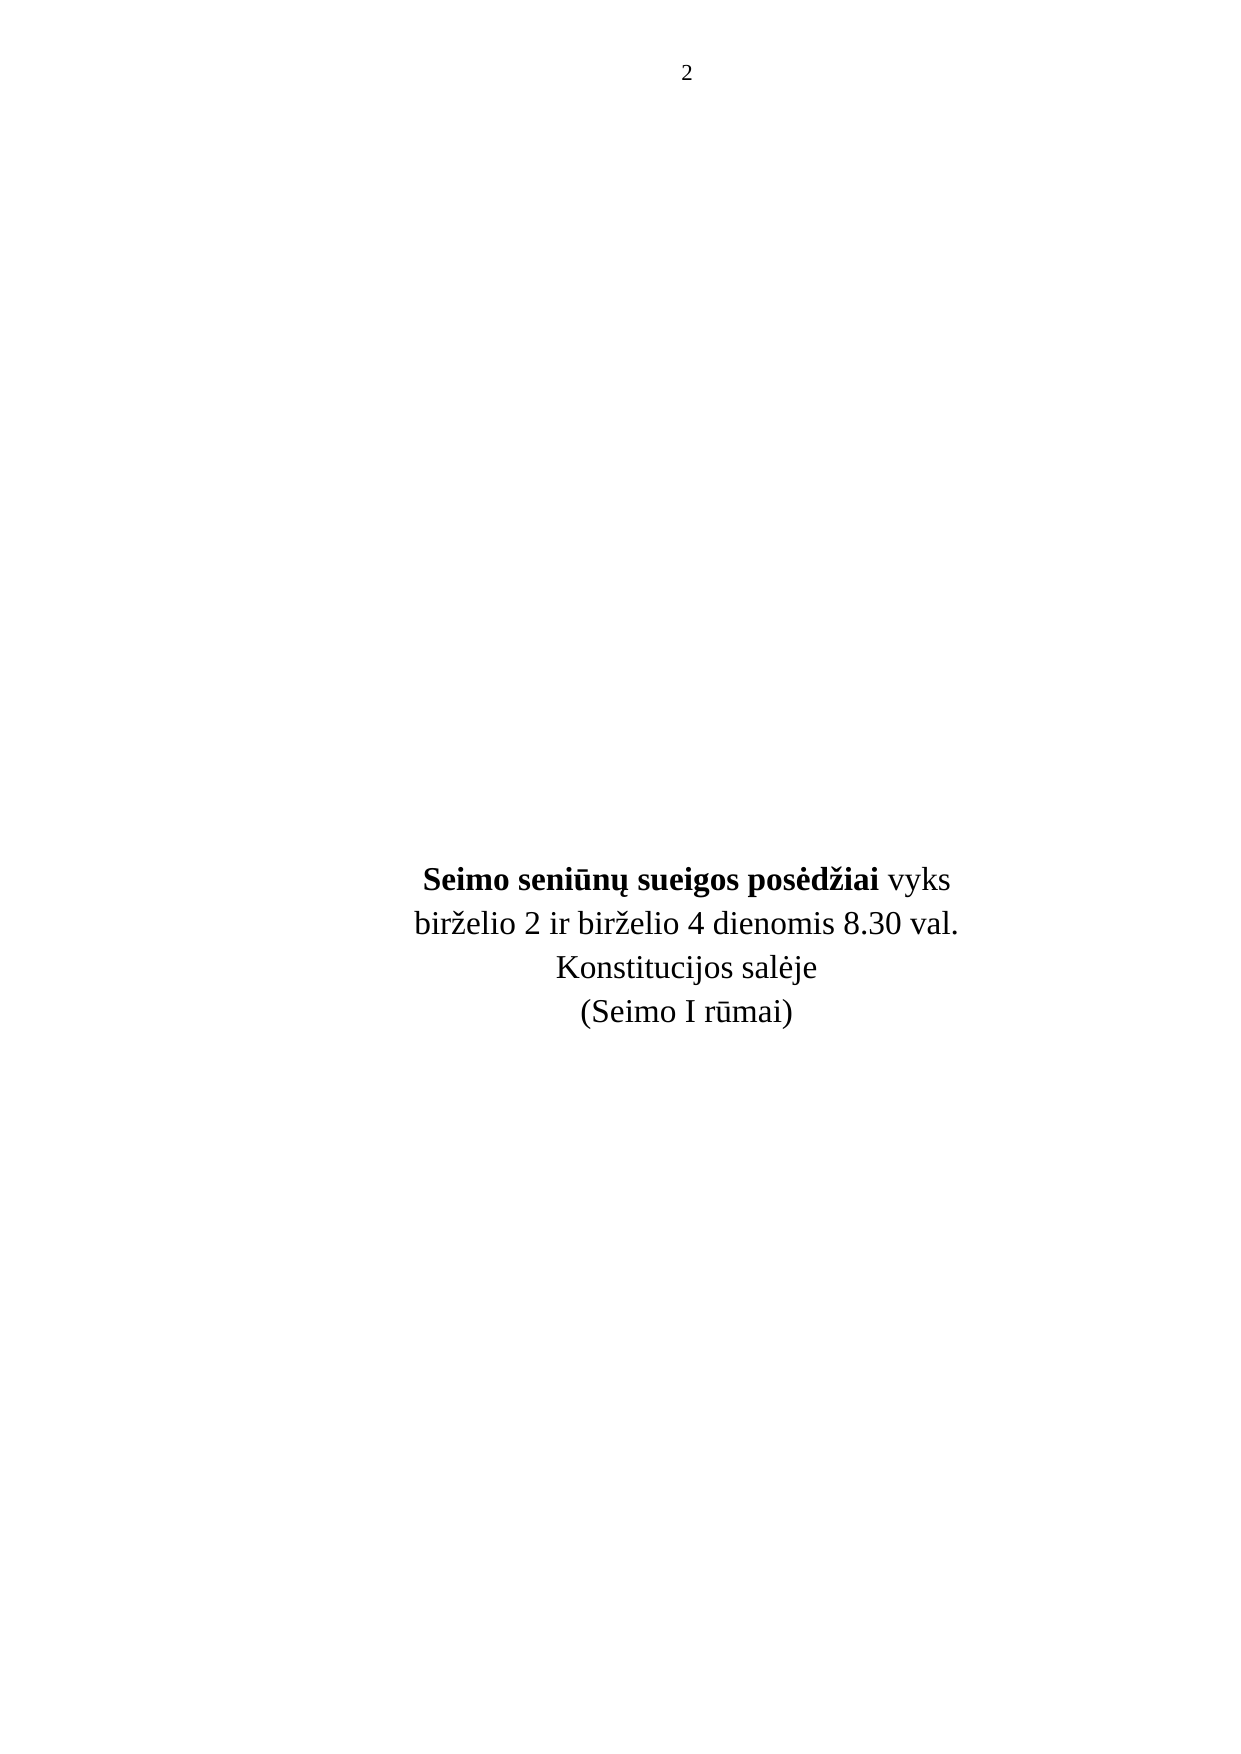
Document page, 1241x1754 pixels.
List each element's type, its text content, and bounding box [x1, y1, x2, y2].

text (Seimo I rūmai) [177, 992, 1196, 1030]
text Seimo seniūnų sueigos posėdžiai vyks birželio 2 ir birželio 4 dienomis 8.30 val. [177, 859, 1196, 942]
text Konstitucijos salėje [177, 948, 1196, 986]
